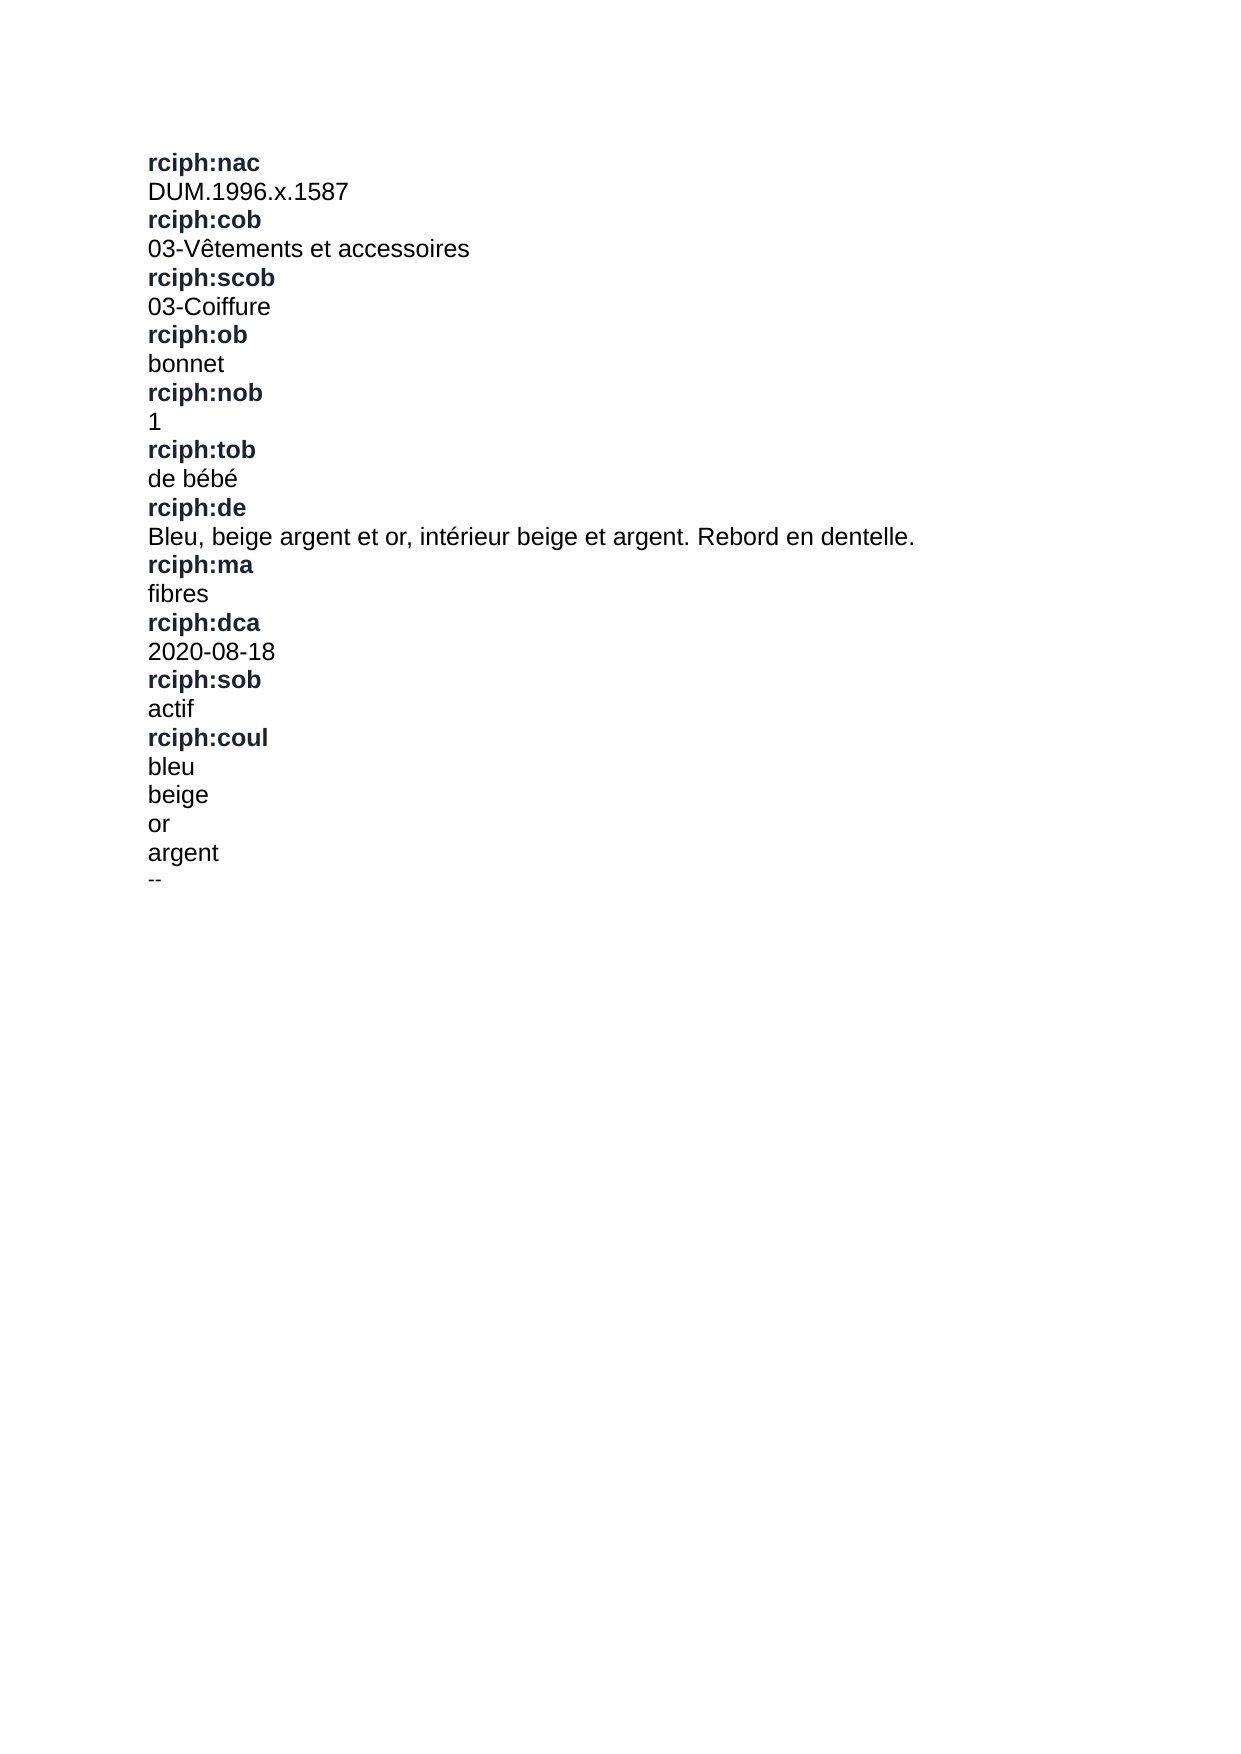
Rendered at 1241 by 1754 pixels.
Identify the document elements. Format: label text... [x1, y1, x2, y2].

text 03-Coiffure [148, 291, 1092, 320]
text rciph:nob [148, 378, 1092, 406]
text rciph:ob [148, 320, 1092, 349]
text Bleu, beige argent et or, intérieur beige et argent. Rebord en dentelle. [148, 521, 1092, 550]
text rciph:tob [148, 435, 1092, 464]
text fibres [148, 579, 1092, 608]
text rciph:coul [148, 723, 1092, 751]
text rciph:cob [148, 205, 1092, 234]
text 03-Vêtements et accessoires [148, 234, 1092, 263]
text DUM.1996.x.1587 [148, 176, 1092, 205]
text beige [148, 780, 1092, 809]
text or [148, 809, 1092, 838]
text rciph:de [148, 493, 1092, 521]
text rciph:nac [148, 148, 1092, 176]
text rciph:ma [148, 550, 1092, 579]
text rciph:dca [148, 608, 1092, 636]
text rciph:scob [148, 263, 1092, 291]
text actif [148, 694, 1092, 723]
text rciph:sob [148, 665, 1092, 694]
text -- [148, 866, 1092, 890]
text bleu [148, 751, 1092, 780]
text de bébé [148, 464, 1092, 493]
text argent [148, 838, 1092, 866]
text bonnet [148, 349, 1092, 378]
text 1 [148, 406, 1092, 435]
text 2020-08-18 [148, 636, 1092, 665]
